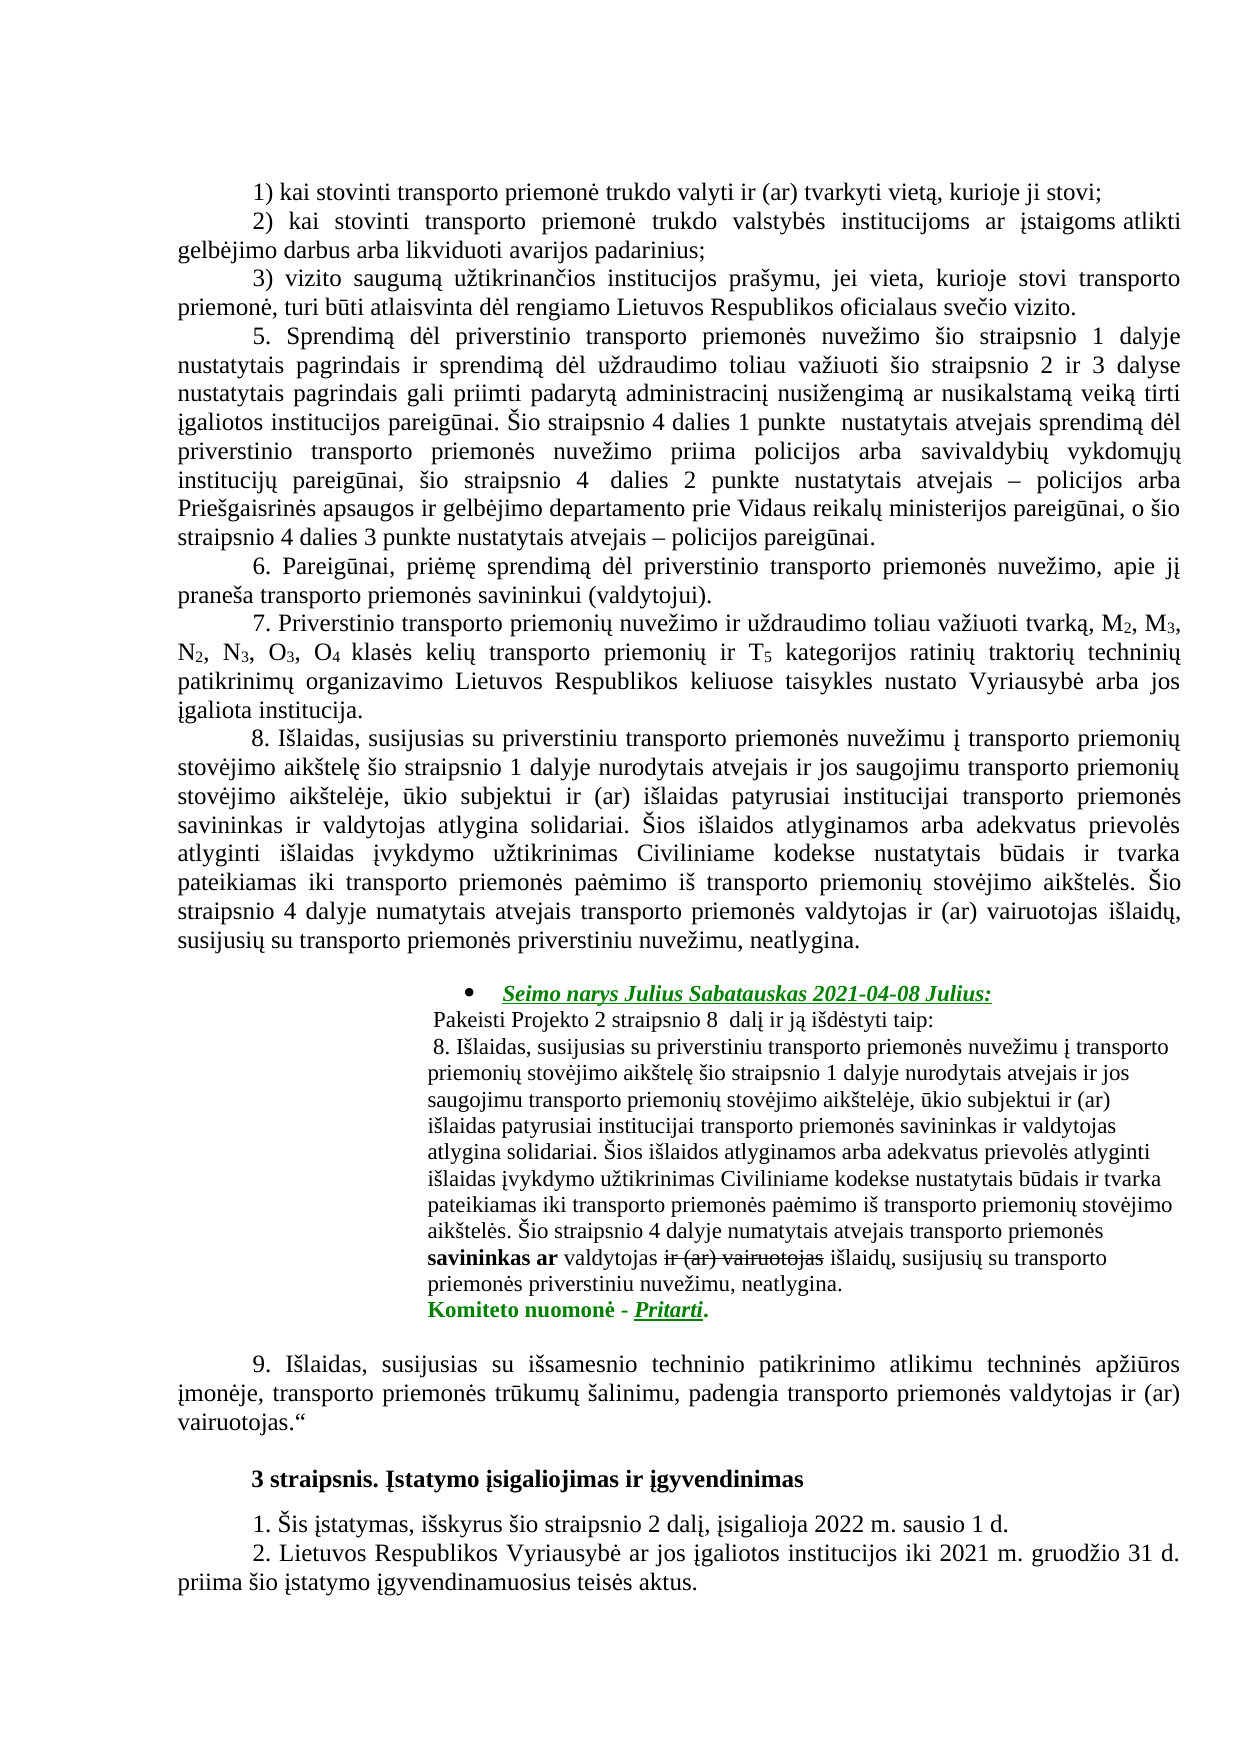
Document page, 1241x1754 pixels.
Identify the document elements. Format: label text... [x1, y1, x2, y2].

text 3 straipsnis. Įstatymo įsigaliojimas ir įgyvendinimas [251, 1464, 1181, 1493]
text 1) kai stovinti transporto priemonė trukdo valyti ir (ar) tvarkyti vietą, kurioje ji stovi; [177, 177, 1181, 206]
text 7. Priverstinio transporto priemonių nuvežimo ir uždraudimo toliau važiuoti tvarką, M2, M3, N2, N3, O3, O4 klasės kelių transporto priemonių ir T5 kategorijos ratinių traktorių techninių patikrinimų organizavimo Lietuvos Respublikos keliuose taisykles nustato Vyriausybė arba jos įgaliota institucija. [177, 608, 1181, 723]
text 3) vizito saugumą užtikrinančios institucijos prašymu, jei vieta, kurioje stovi transporto priemonė, turi būti atlaisvinta dėl rengiamo Lietuvos Respublikos oficialaus svečio vizito. [177, 263, 1181, 321]
text 8. Išlaidas, susijusias su priverstiniu transporto priemonės nuvežimu į transporto priemonių stovėjimo aikštelę šio straipsnio 1 dalyje nurodytais atvejais ir jos saugojimu transporto priemonių stovėjimo aikštelėje, ūkio subjektui ir (ar) išlaidas patyrusiai institucijai transporto priemonės savininkas ir valdytojas atlygina solidariai. Šios išlaidos atlyginamos arba adekvatus prievolės atlyginti išlaidas įvykdymo užtikrinimas Civiliniame kodekse nustatytais būdais ir tvarka pateikiamas iki transporto priemonės paėmimo iš transporto priemonių stovėjimo aikštelės. Šio straipsnio 4 dalyje numatytais atvejais transporto priemonės savininkas ar valdytojas ir (ar) vairuotojas išlaidų, susijusių su transporto priemonės priverstiniu nuvežimu, neatlygina. [427, 1033, 1181, 1296]
text 2. Lietuvos Respublikos Vyriausybė ar jos įgaliotos institucijos iki 2021 m. gruodžio 31 d. priima šio įstatymo įgyvendinamuosius teisės aktus. [177, 1538, 1181, 1596]
text Komiteto nuomonė - Pritarti. [427, 1296, 1181, 1323]
text 2) kai stovinti transporto priemonė trukdo valstybės institucijoms ar įstaigoms atlikti gelbėjimo darbus arba likviduoti avarijos padarinius; [177, 206, 1181, 263]
text 6. Pareigūnai, priėmę sprendimą dėl priverstinio transporto priemonės nuvežimo, apie jį praneša transporto priemonės savininkui (valdytojui). [177, 551, 1181, 608]
text 5. Sprendimą dėl priverstinio transporto priemonės nuvežimo šio straipsnio 1 dalyje nustatytais pagrindais ir sprendimą dėl uždraudimo toliau važiuoti šio straipsnio 2 ir 3 dalyse nustatytais pagrindais gali priimti padarytą administracinį nusižengimą ar nusikalstamą veiką tirti įgaliotos institucijos pareigūnai. Šio straipsnio 4 dalies 1 punkte nustatytais atvejais sprendimą dėl priverstinio transporto priemonės nuvežimo priima policijos arba savivaldybių vykdomųjų institucijų pareigūnai, šio straipsnio 4 dalies 2 punkte nustatytais atvejais – policijos arba Priešgaisrinės apsaugos ir gelbėjimo departamento prie Vidaus reikalų ministerijos pareigūnai, o šio straipsnio 4 dalies 3 punkte nustatytais atvejais – policijos pareigūnai. [177, 321, 1181, 551]
list Seimo narys Julius Sabatauskas 2021-04-08 Julius: [465, 980, 1181, 1007]
text Pakeisti Projekto 2 straipsnio 8 dalį ir ją išdėstyti taip: [427, 1007, 1181, 1033]
text 9. Išlaidas, susijusias su išsamesnio techninio patikrinimo atlikimu techninės apžiūros įmonėje, transporto priemonės trūkumų šalinimu, padengia transporto priemonės valdytojas ir (ar) vairuotojas.“ [177, 1349, 1181, 1435]
text 8. Išlaidas, susijusias su priverstiniu transporto priemonės nuvežimu į transporto priemonių stovėjimo aikštelę šio straipsnio 1 dalyje nurodytais atvejais ir jos saugojimu transporto priemonių stovėjimo aikštelėje, ūkio subjektui ir (ar) išlaidas patyrusiai institucijai transporto priemonės savininkas ir valdytojas atlygina solidariai. Šios išlaidos atlyginamos arba adekvatus prievolės atlyginti išlaidas įvykdymo užtikrinimas Civiliniame kodekse nustatytais būdais ir tvarka pateikiamas iki transporto priemonės paėmimo iš transporto priemonių stovėjimo aikštelės. Šio straipsnio 4 dalyje numatytais atvejais transporto priemonės valdytojas ir (ar) vairuotojas išlaidų, susijusių su transporto priemonės priverstiniu nuvežimu, neatlygina. [177, 723, 1181, 953]
text 1. Šis įstatymas, išskyrus šio straipsnio 2 dalį, įsigalioja 2022 m. sausio 1 d. [177, 1509, 1181, 1538]
